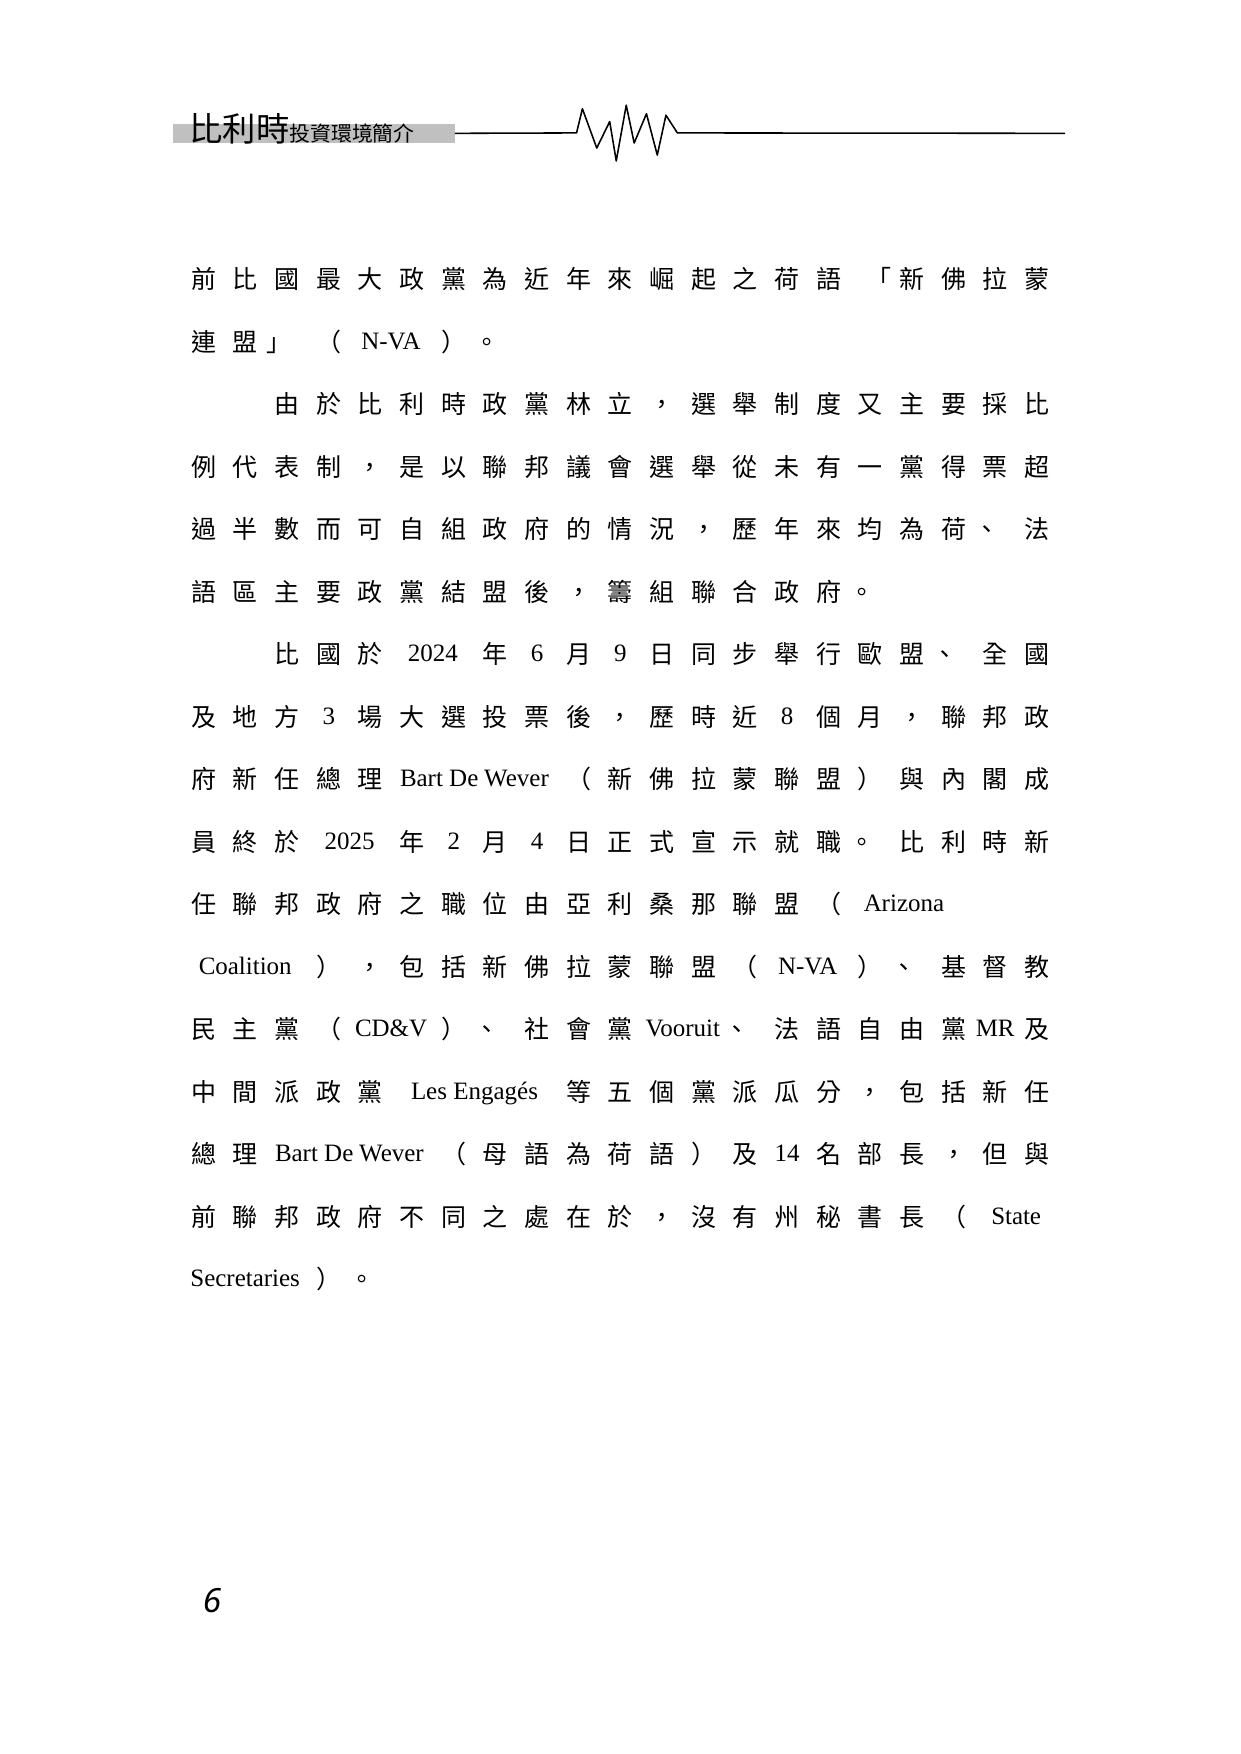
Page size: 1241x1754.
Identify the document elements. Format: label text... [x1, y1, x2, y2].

text 前比國最大政黨為近年來崛起之荷語「新佛拉蒙連盟」（N-VA）。 [183, 236, 1058, 361]
text 由於比利時政黨林立，選舉制度又主要採比例代表制，是以聯邦議會選舉從未有一黨得票超過半數而可自組政府的情況，歷年來均為荷、法語區主要政黨結盟後，籌組聯合政府。 [183, 361, 1058, 611]
text 比國於2024年6月9日同步舉行歐盟、全國及地方3場大選投票後，歷時近8個月，聯邦政府新任總理Bart De Wever（新佛拉蒙聯盟）與內閣成員終於2025年2月4日正式宣示就職。比利時新任聯邦政府之職位由亞利桑那聯盟（Arizona Coalition），包括新佛拉蒙聯盟（N-VA）、基督教民主黨（CD&V）、社會黨Vooruit、法語自由黨MR及中間派政黨Les Engagés等五個黨派瓜分，包括新任總理Bart De Wever（母語為荷語）及14名部長，但與前聯邦政府不同之處在於，沒有州秘書長（State Secretaries）。 [183, 611, 1058, 1299]
